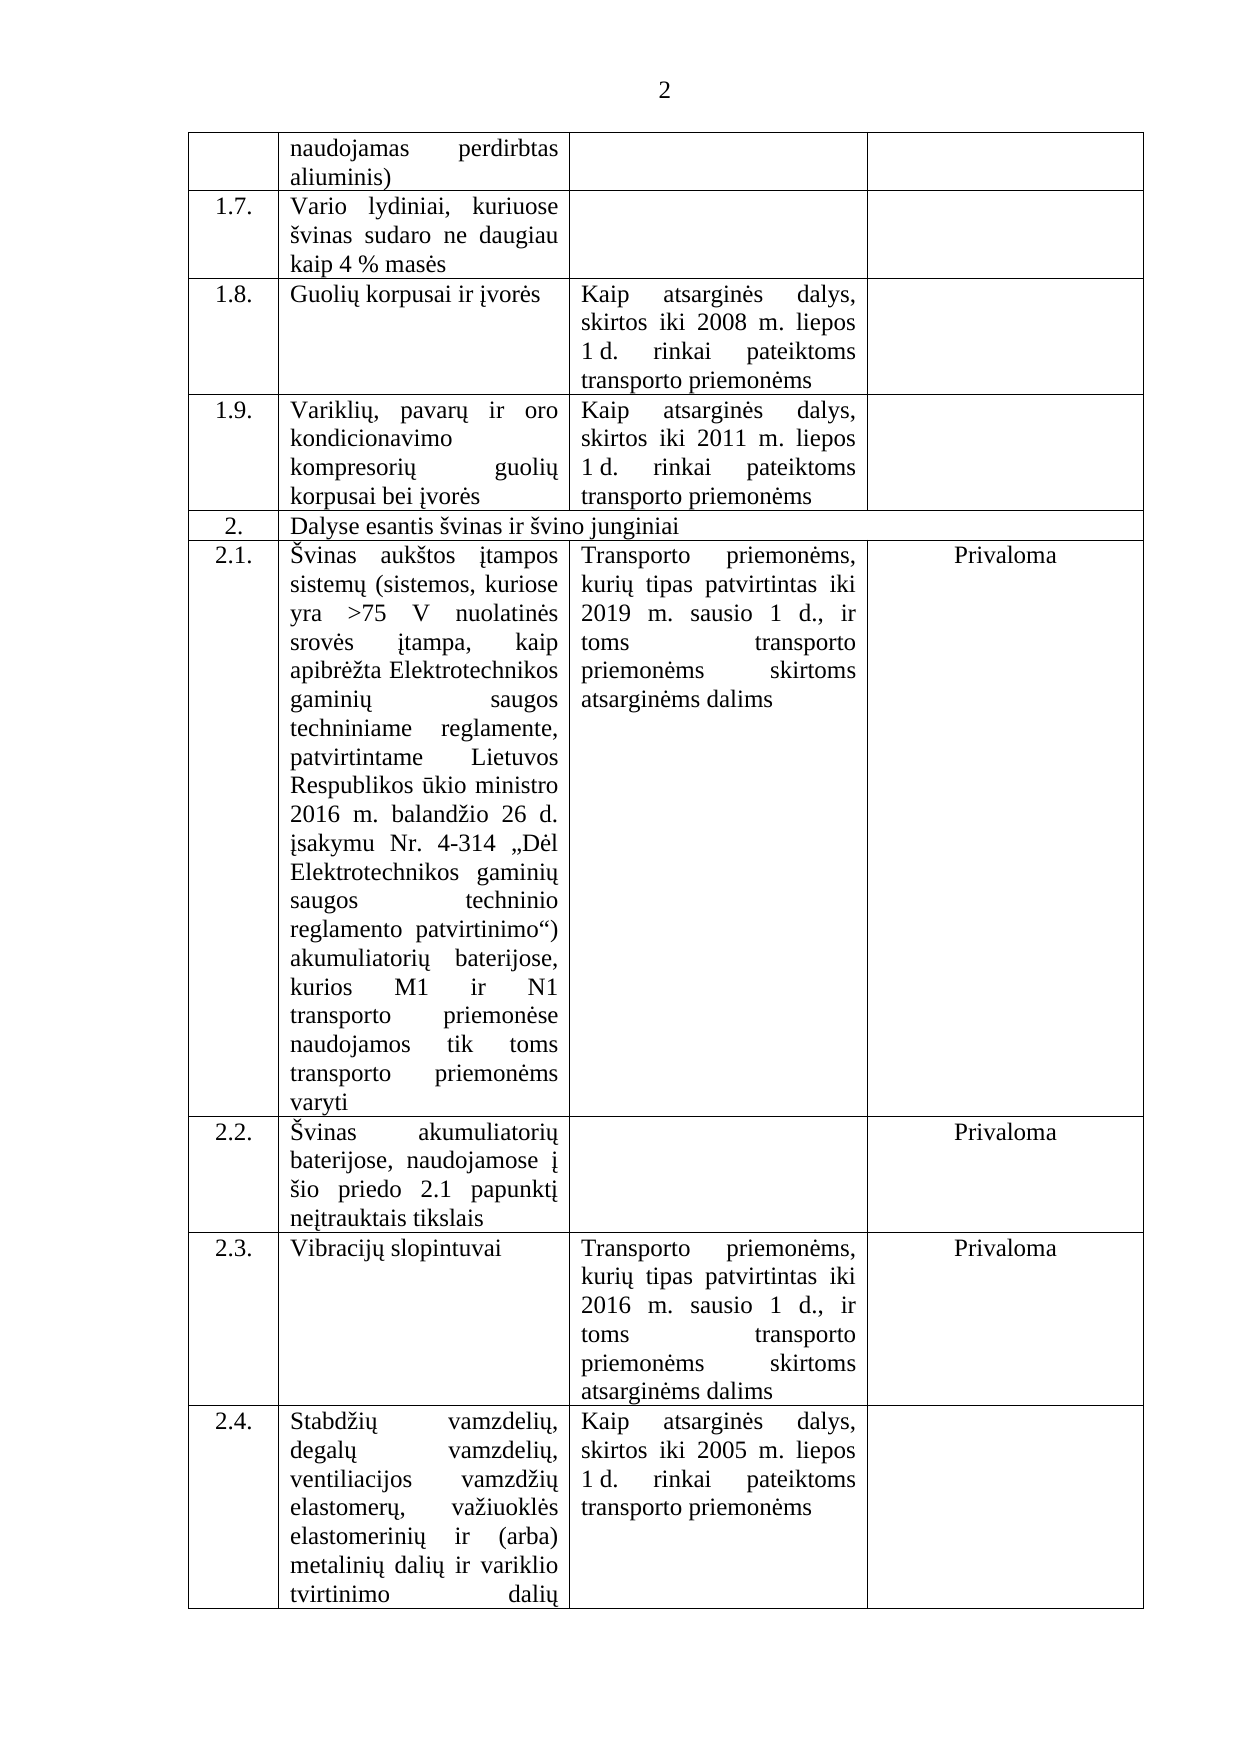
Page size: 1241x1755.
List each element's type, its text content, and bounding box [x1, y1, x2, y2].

table_cell Privaloma [868, 1117, 1143, 1232]
table_cell Transporto priemonėms, kurių tipas patvirtintas iki 2019 m. sausio 1 d., ir toms transporto priemonėms skirtoms atsarginėms dalims [570, 541, 867, 1116]
table_cell Vario lydiniai, kuriuose švinas sudaro ne daugiau kaip 4 % masės [279, 191, 569, 278]
table_cell [868, 191, 1143, 278]
table_cell Guolių korpusai ir įvorės [279, 279, 569, 394]
table_cell [189, 133, 278, 190]
table_cell [868, 279, 1143, 394]
table_cell [570, 1117, 867, 1232]
table_cell [570, 133, 867, 190]
table_cell 1.7. [189, 191, 278, 278]
table_cell Privaloma [868, 541, 1143, 1116]
table_cell 2. [189, 511, 278, 539]
table_cell 2.2. [189, 1117, 278, 1232]
table_cell Variklių, pavarų ir oro kondicionavimo kompresorių guolių korpusai bei įvorės [279, 395, 569, 510]
table_cell Dalyse esantis švinas ir švino junginiai [279, 511, 1143, 539]
table_cell [868, 1406, 1143, 1607]
table_cell Kaip atsarginės dalys, skirtos iki 2008 m. liepos 1 d. rinkai pateiktoms transporto priemonėms [570, 279, 867, 394]
table_cell [868, 395, 1143, 510]
table_cell naudojamas perdirbtas aliuminis) [279, 133, 569, 190]
table_cell 2.4. [189, 1406, 278, 1607]
table_cell Vibracijų slopintuvai [279, 1233, 569, 1405]
table_cell [570, 191, 867, 278]
table_cell Švinas akumuliatorių baterijose, naudojamose į šio priedo 2.1 papunktį neįtrauktais tikslais [279, 1117, 569, 1232]
table_cell Švinas aukštos įtampos sistemų (sistemos, kuriose yra >75 V nuolatinės srovės įtampa, kaip apibrėžta Elektrotechnikos gaminių saugos techniniame reglamente, patvirtintame Lietuvos Respublikos ūkio ministro 2016 m. balandžio 26 d. įsakymu Nr. 4-314 „Dėl Elektrotechnikos gaminių saugos techninio reglamento patvirtinimo“) akumuliatorių baterijose, kurios M1 ir N1 transporto priemonėse naudojamos tik toms transporto priemonėms varyti [279, 541, 569, 1116]
table_cell Transporto priemonėms, kurių tipas patvirtintas iki 2016 m. sausio 1 d., ir toms transporto priemonėms skirtoms atsarginėms dalims [570, 1233, 867, 1405]
table_cell Privaloma [868, 1233, 1143, 1405]
table_cell Kaip atsarginės dalys, skirtos iki 2005 m. liepos 1 d. rinkai pateiktoms transporto priemonėms [570, 1406, 867, 1607]
table_cell [868, 133, 1143, 190]
table_cell 2.1. [189, 541, 278, 1116]
table_cell 2.3. [189, 1233, 278, 1405]
table_cell Kaip atsarginės dalys, skirtos iki 2011 m. liepos 1 d. rinkai pateiktoms transporto priemonėms [570, 395, 867, 510]
table_cell 1.9. [189, 395, 278, 510]
table_cell 1.8. [189, 279, 278, 394]
table_cell Stabdžių vamzdelių, degalų vamzdelių, ventiliacijos vamzdžių elastomerų, važiuoklės elastomerinių ir (arba) metalinių dalių ir variklio tvirtinimo dalių [279, 1406, 569, 1607]
